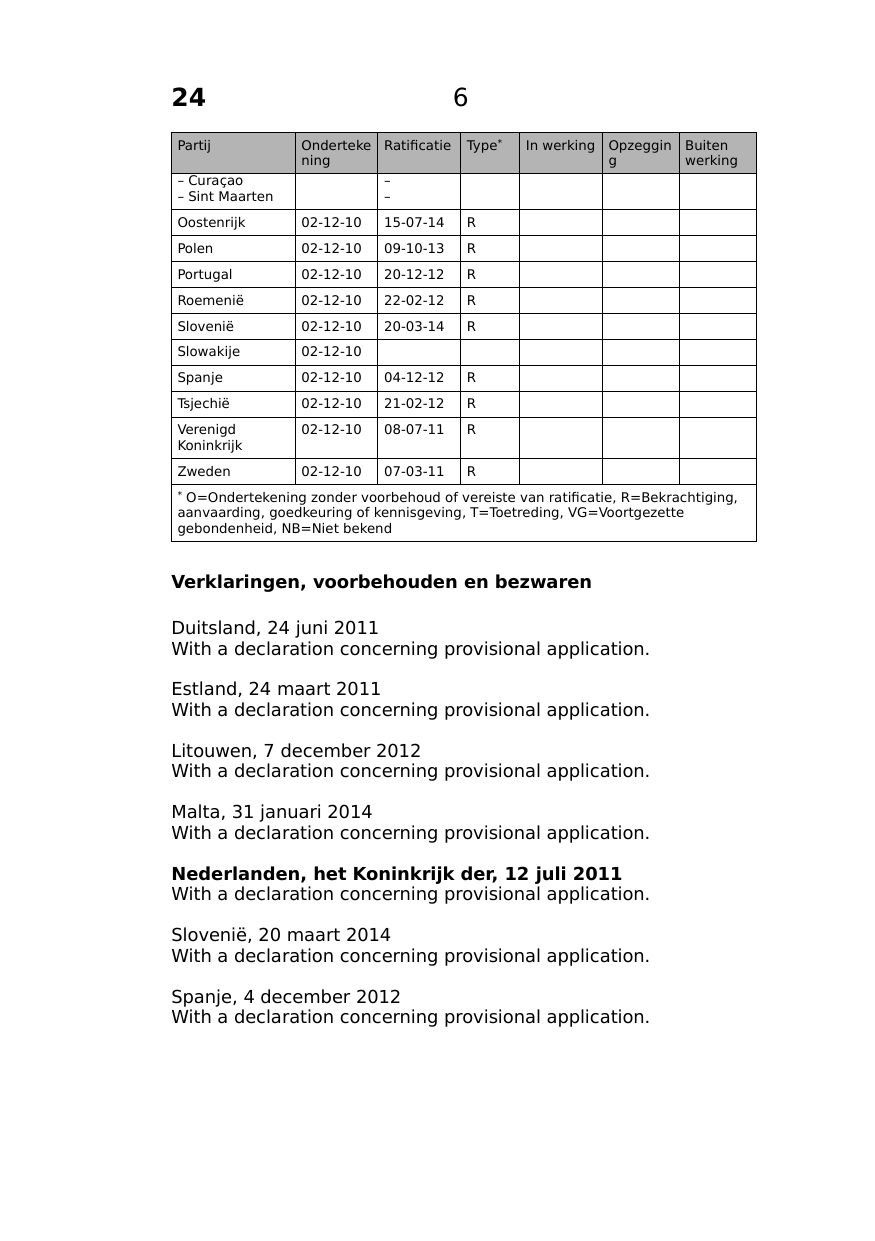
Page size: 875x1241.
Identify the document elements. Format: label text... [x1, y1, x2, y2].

table_cell – [378, 174, 460, 189]
text Malta, 31 januari 2014 [171, 802, 756, 823]
table_cell R [461, 210, 519, 235]
table_cell [461, 340, 519, 365]
table_cell [520, 366, 602, 391]
table_cell [680, 262, 756, 287]
table_cell 21-02-12 [378, 392, 460, 417]
table_cell 04-12-12 [378, 366, 460, 391]
text With a declaration concerning provisional application. [171, 884, 756, 905]
table_cell 02-12-10 [296, 340, 377, 365]
table_cell 08-07-11 [378, 418, 460, 458]
text Duitsland, 24 juni 2011 [171, 618, 756, 638]
text With a declaration concerning provisional application. [171, 700, 756, 721]
table_cell [520, 210, 602, 235]
table_cell [520, 314, 602, 339]
table_cell [296, 174, 377, 189]
table_cell [520, 459, 602, 484]
table_header Ondertekening [296, 133, 377, 173]
table_cell Roemenië [172, 288, 295, 313]
table_cell R [461, 459, 519, 484]
table_cell 20-03-14 [378, 314, 460, 339]
table_cell 15-07-14 [378, 210, 460, 235]
table_cell [520, 288, 602, 313]
table_cell 09-10-13 [378, 236, 460, 261]
table_cell Slowakije [172, 340, 295, 365]
table_cell [603, 174, 679, 189]
table_cell [603, 459, 679, 484]
table_cell [680, 288, 756, 313]
text Nederlanden, het Koninkrijk der, 12 juli 2011 [171, 863, 756, 884]
table_cell R [461, 288, 519, 313]
table_cell R [461, 262, 519, 287]
table_cell 20-12-12 [378, 262, 460, 287]
table_cell [603, 210, 679, 235]
table_cell [603, 418, 679, 458]
table_cell Polen [172, 236, 295, 261]
table_cell [603, 314, 679, 339]
table_cell Oostenrijk [172, 210, 295, 235]
table_cell R [461, 236, 519, 261]
table_cell 02-12-10 [296, 210, 377, 235]
table_cell [603, 366, 679, 391]
text With a declaration concerning provisional application. [171, 946, 756, 966]
table_cell [680, 210, 756, 235]
table_cell Verenigd Koninkrijk [172, 418, 295, 458]
table_header Opzegging [603, 133, 679, 173]
table_cell [680, 340, 756, 365]
table_cell [603, 189, 679, 209]
table_cell [680, 366, 756, 391]
table_cell [680, 314, 756, 339]
table_cell 02-12-10 [296, 459, 377, 484]
table_header Type* [461, 133, 519, 173]
table_cell 02-12-10 [296, 288, 377, 313]
table_cell [296, 189, 377, 209]
table_cell 02-12-10 [296, 262, 377, 287]
table_cell [520, 189, 602, 209]
table_cell [520, 392, 602, 417]
table_cell R [461, 366, 519, 391]
table_cell [520, 418, 602, 458]
table_cell – Sint Maarten [172, 189, 295, 209]
table_cell [603, 340, 679, 365]
table_cell * O=Ondertekening zonder voorbehoud of vereiste van ratificatie, R=Bekrachtiging, aanvaarding, goedkeuring of kennisgeving, T=Toetreding, VG=Voortgezette gebondenheid, NB=Niet bekend [172, 485, 756, 541]
table_header Partij [172, 133, 295, 173]
text With a declaration concerning provisional application. [171, 823, 756, 843]
table_cell [603, 262, 679, 287]
table_cell [603, 236, 679, 261]
subtitle Verklaringen, voorbehouden en bezwaren [171, 572, 756, 593]
table_cell Zweden [172, 459, 295, 484]
table_cell [378, 340, 460, 365]
table_cell [603, 288, 679, 313]
text With a declaration concerning provisional application. [171, 638, 756, 659]
table_cell Spanje [172, 366, 295, 391]
table_cell [461, 174, 519, 189]
table_cell – Curaçao [172, 174, 295, 189]
text Estland, 24 maart 2011 [171, 679, 756, 700]
text With a declaration concerning provisional application. [171, 1007, 756, 1028]
table_cell R [461, 314, 519, 339]
table_cell 02-12-10 [296, 314, 377, 339]
table_cell 02-12-10 [296, 236, 377, 261]
table_cell Tsjechië [172, 392, 295, 417]
table_cell [680, 392, 756, 417]
table_cell [680, 236, 756, 261]
table_cell Slovenië [172, 314, 295, 339]
table_cell [520, 262, 602, 287]
table_header Ratificatie [378, 133, 460, 173]
table_cell [520, 340, 602, 365]
table_cell 02-12-10 [296, 392, 377, 417]
table_cell 22-02-12 [378, 288, 460, 313]
table_cell 02-12-10 [296, 366, 377, 391]
table_cell [680, 418, 756, 458]
table_cell [680, 174, 756, 189]
table_cell [520, 236, 602, 261]
text Spanje, 4 december 2012 [171, 986, 756, 1007]
table_cell R [461, 418, 519, 458]
table_cell [461, 189, 519, 209]
table_header In werking [520, 133, 602, 173]
text With a declaration concerning provisional application. [171, 761, 756, 782]
table_cell [680, 459, 756, 484]
text Slovenië, 20 maart 2014 [171, 925, 756, 946]
table_cell [520, 174, 602, 189]
table_header Buiten werking [680, 133, 756, 173]
table_cell 02-12-10 [296, 418, 377, 458]
table_cell [603, 392, 679, 417]
table_cell 07-03-11 [378, 459, 460, 484]
table_cell – [378, 189, 460, 209]
table_cell [680, 189, 756, 209]
table_cell R [461, 392, 519, 417]
table_cell Portugal [172, 262, 295, 287]
text Litouwen, 7 december 2012 [171, 741, 756, 761]
